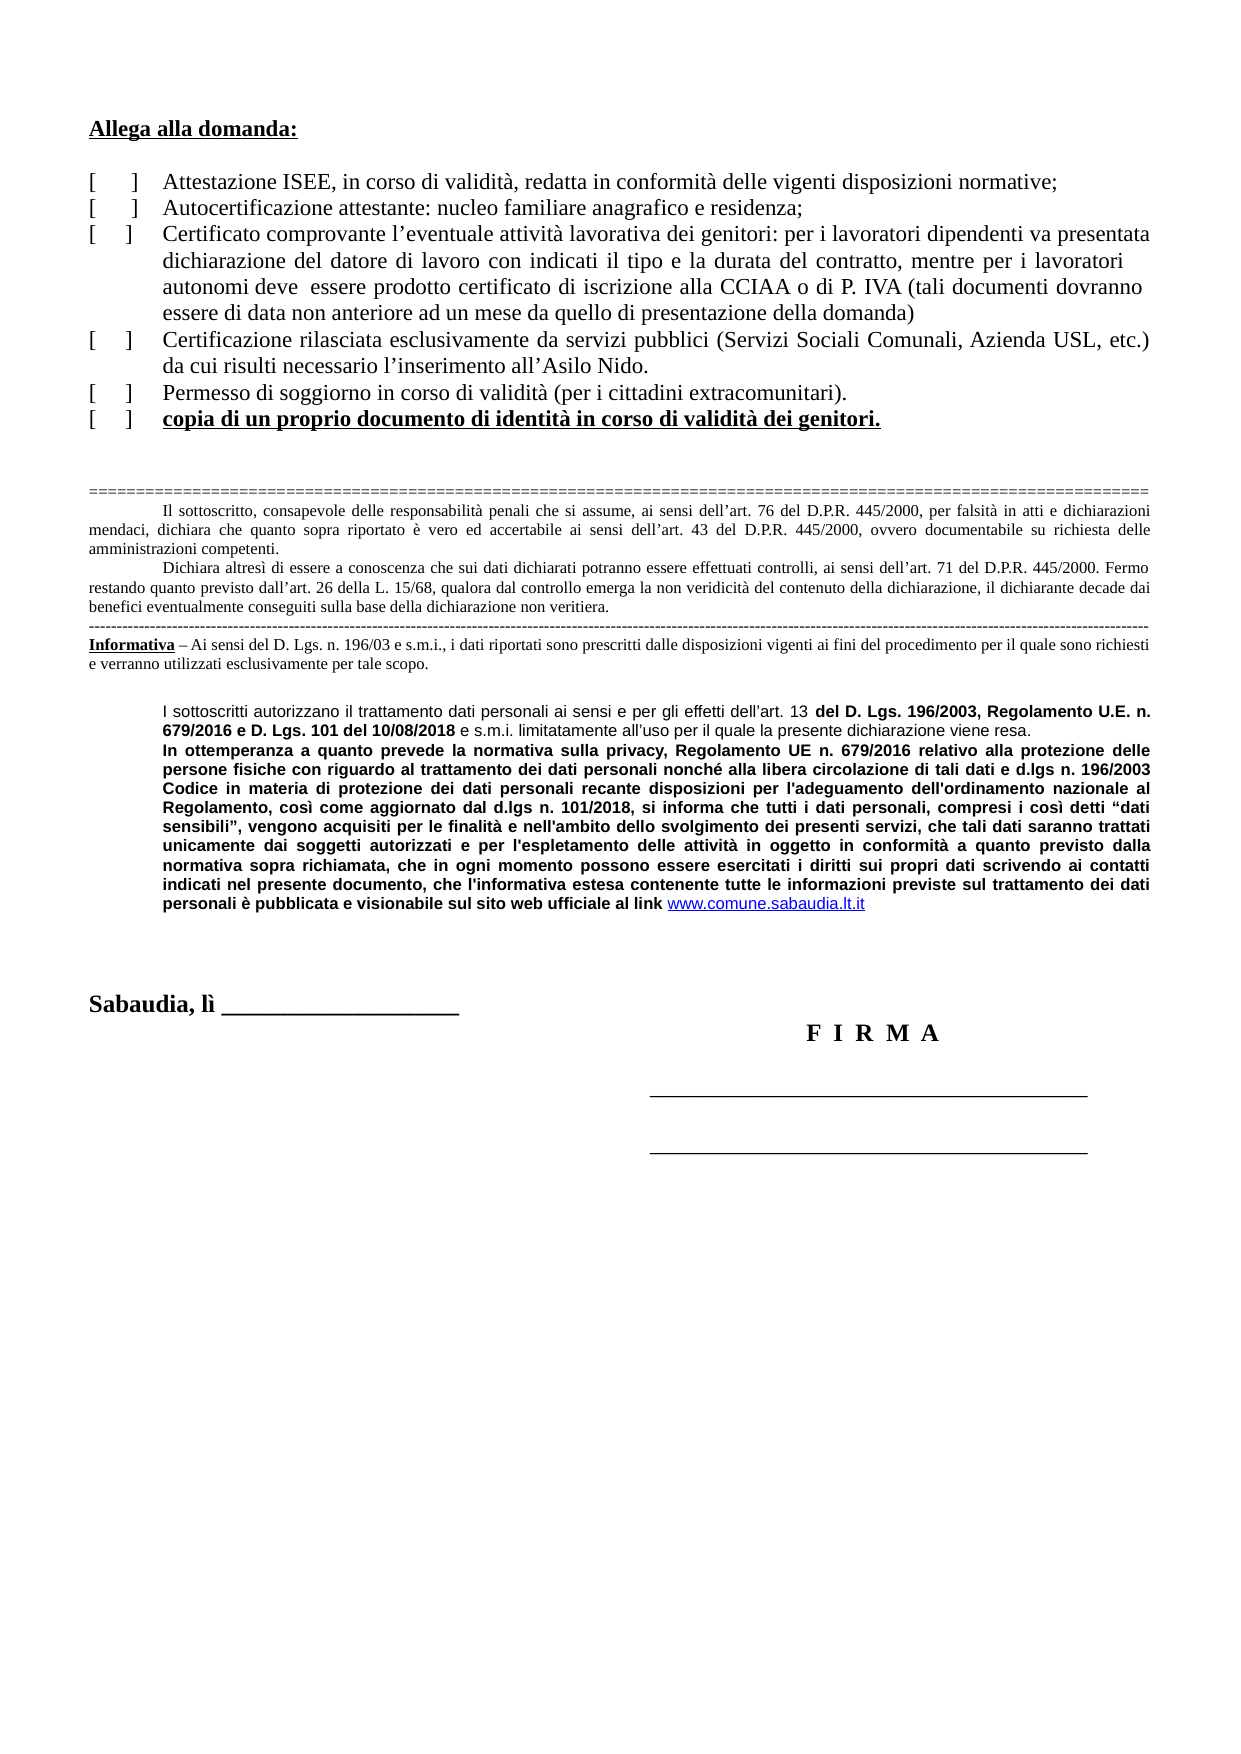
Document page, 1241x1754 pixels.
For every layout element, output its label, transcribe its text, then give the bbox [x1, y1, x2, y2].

text [ ] copia di un proprio documento di identità in corso di validità dei genitori. [89, 405, 1152, 431]
text Sabaudia, lì ___________________ [89, 989, 1152, 1018]
text Informativa – Ai sensi del D. Lgs. n. 196/03 e s.m.i., i dati riportati sono prescritti dalle disposizioni vigenti ai fini del procedimento per il quale sono richiesti e verranno utilizzati esclusivamente per tale scopo. [89, 635, 1152, 673]
text ___________________________________ [89, 1128, 1152, 1157]
text In ottemperanza a quanto prevede la normativa sulla privacy, Regolamento UE n. 679/2016 relativo alla protezione delle persone fisiche con riguardo al trattamento dei dati personali nonché alla libera circolazione di tali dati e d.lgs n. 196/2003 Codice in materia di protezione dei dati personali recante disposizioni per l'adeguamento dell'ordinamento nazionale al Regolamento, così come aggiornato dal d.lgs n. 101/2018, si informa che tutti i dati personali, compresi i così detti “dati sensibili”, vengono acquisiti per le finalità e nell'ambito dello svolgimento dei presenti servizi, che tali dati saranno trattati unicamente dai soggetti autorizzati e per l'espletamento delle attività in oggetto in conformità a quanto previsto dalla normativa sopra richiamata, che in ogni momento possono essere esercitati i diritti sui propri dati scrivendo ai contatti indicati nel presente documento, che l'informativa estesa contenente tutte le informazioni previste sul trattamento dei dati personali è pubblicata e visionabile sul sito web ufficiale al link www.comune.sabaudia.lt.it [162, 740, 1152, 913]
text [ ] Permesso di soggiorno in corso di validità (per i cittadini extracomunitari). [89, 378, 1152, 405]
text ----------------------------------------------------------------------------------------------------------------------------------------------------------------------------------------------- [89, 616, 1152, 635]
text Dichiara altresì di essere a conoscenza che sui dati dichiarati potranno essere effettuati controlli, ai sensi dell’art. 71 del D.P.R. 445/2000. Fermo restando quanto previsto dall’art. 26 della L. 15/68, qualora dal controllo emerga la non veridicità del contenuto della dichiarazione, il dichiarante decade dai benefici eventualmente conseguiti sulla base della dichiarazione non veritiera. [89, 558, 1152, 616]
text [ ] Autocertificazione attestante: nucleo familiare anagrafico e residenza; [89, 194, 1152, 220]
text I sottoscritti autorizzano il trattamento dati personali ai sensi e per gli effetti dell’art. 13 del D. Lgs. 196/2003, Regolamento U.E. n. 679/2016 e D. Lgs. 101 del 10/08/2018 e s.m.i. limitatamente all’uso per il quale la presente dichiarazione viene resa. [162, 702, 1152, 740]
text [ ] Certificazione rilasciata esclusivamente da servizi pubblici (Servizi Sociali Comunali, Azienda USL, etc.) da cui risulti necessario l’inserimento all’Asilo Nido. [89, 326, 1152, 378]
text ================================================================================================================= [89, 482, 1152, 501]
text Il sottoscritto, consapevole delle responsabilità penali che si assume, ai sensi dell’art. 76 del D.P.R. 445/2000, per falsità in atti e dichiarazioni mendaci, dichiara che quanto sopra riportato è vero ed accertabile ai sensi dell’art. 43 del D.P.R. 445/2000, ovvero documentabile su richiesta delle amministrazioni competenti. [89, 501, 1152, 558]
text [ ] Certificato comprovante l’eventuale attività lavorativa dei genitori: per i lavoratori dipendenti va presentata dichiarazione del datore di lavoro con indicati il tipo e la durata del contratto, mentre per i lavoratori autonomi deve essere prodotto certificato di iscrizione alla CCIAA o di P. IVA (tali documenti dovranno essere di data non anteriore ad un mese da quello di presentazione della domanda) [89, 220, 1152, 326]
text Allega alla domanda: [89, 115, 1152, 141]
text F I R M A [89, 1018, 1152, 1047]
text [ ] Attestazione ISEE, in corso di validità, redatta in conformità delle vigenti disposizioni normative; [89, 168, 1152, 194]
text ___________________________________ [89, 1071, 1152, 1100]
